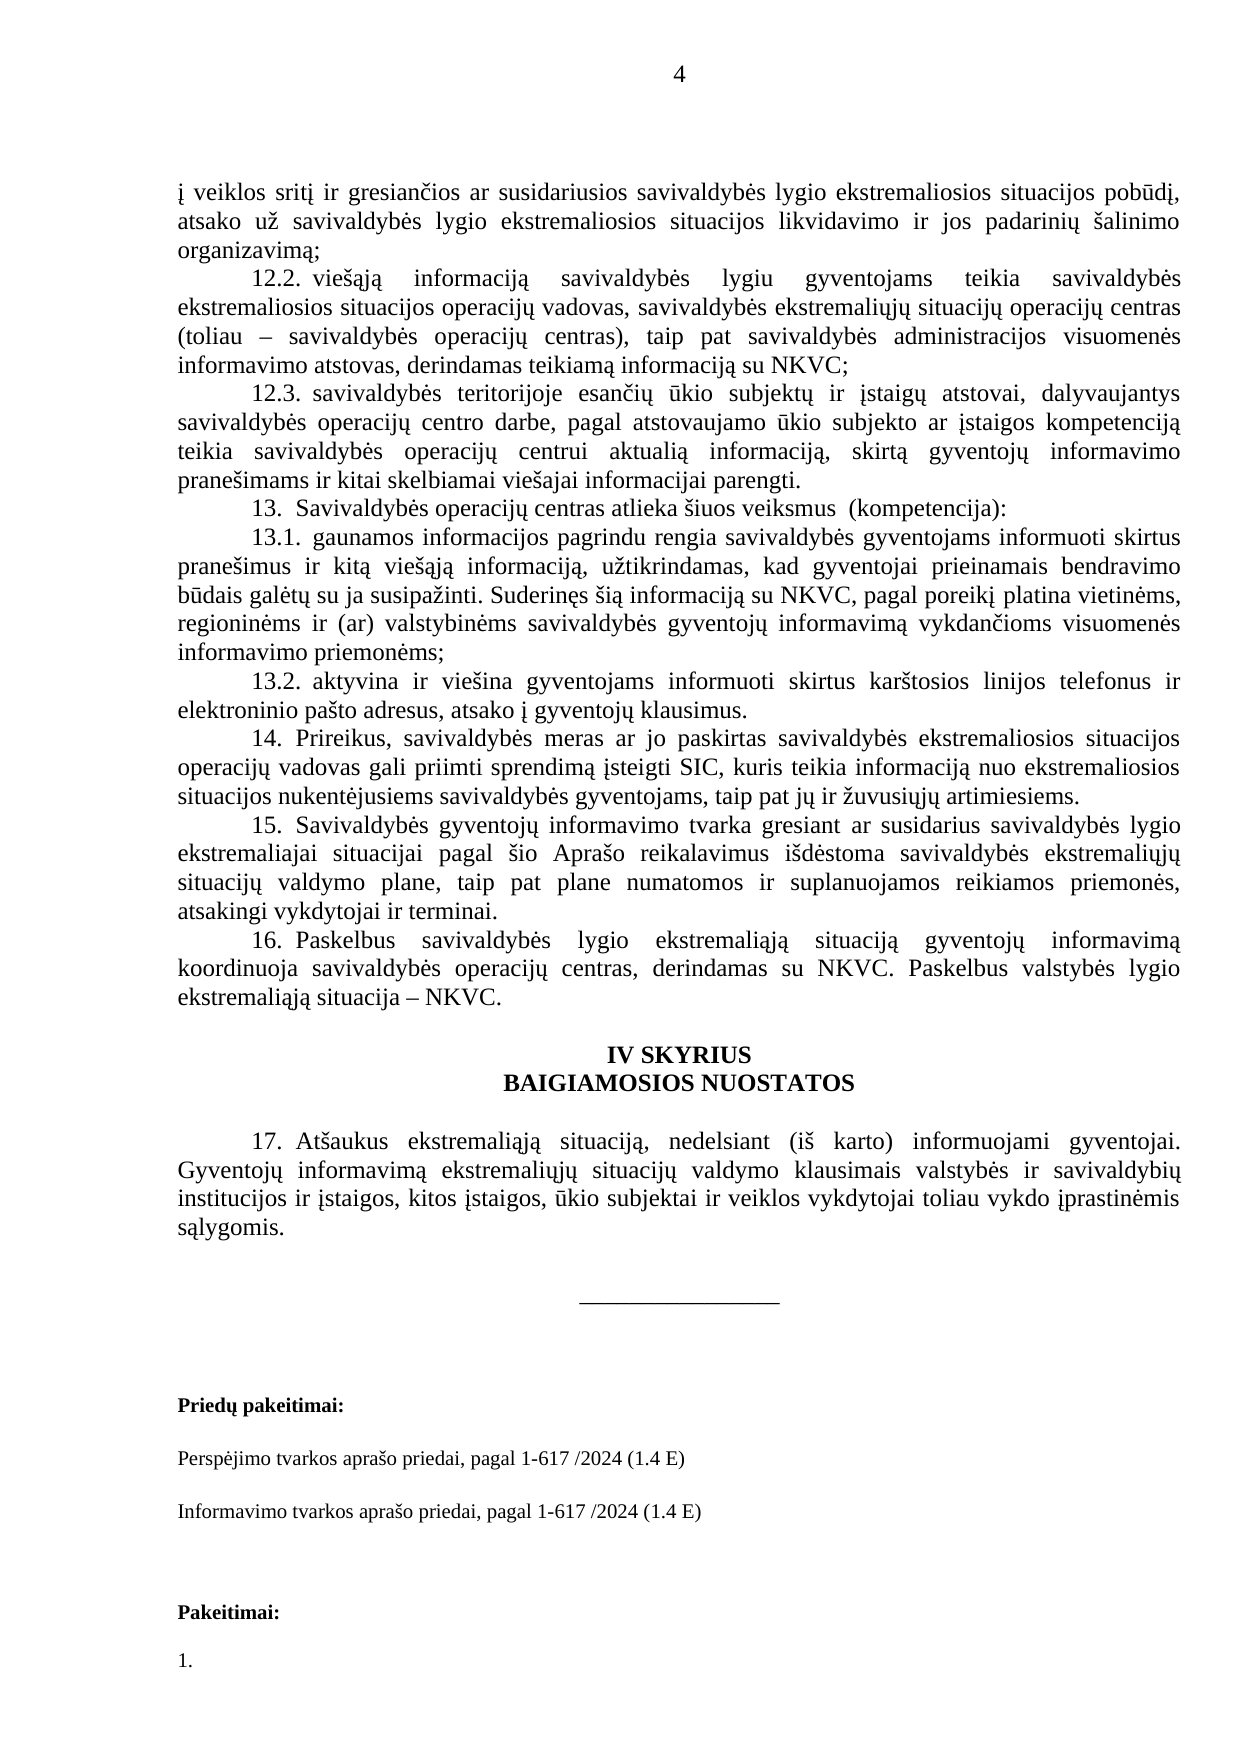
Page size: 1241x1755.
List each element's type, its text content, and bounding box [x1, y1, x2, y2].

text 15. Savivaldybės gyventojų informavimo tvarka gresiant ar susidarius savivaldybės lygio ekstremaliajai situacijai pagal šio Aprašo reikalavimus išdėstoma savivaldybės ekstremaliųjų situacijų valdymo plane, taip pat plane numatomos ir suplanuojamos reikiamos priemonės, atsakingi vykdytojai ir terminai. [177, 810, 1181, 925]
text BAIGIAMOSIOS NUOSTATOS [177, 1068, 1181, 1097]
text 17. Atšaukus ekstremaliąją situaciją, nedelsiant (iš karto) informuojami gyventojai. Gyventojų informavimą ekstremaliųjų situacijų valdymo klausimais valstybės ir savivaldybių institucijos ir įstaigos, kitos įstaigos, ūkio subjektai ir veiklos vykdytojai toliau vykdo įprastinėmis sąlygomis. [177, 1126, 1181, 1241]
text Informavimo tvarkos aprašo priedai, pagal 1-617 /2024 (1.4 E) [177, 1499, 1181, 1523]
text 14. Prireikus, savivaldybės meras ar jo paskirtas savivaldybės ekstremaliosios situacijos operacijų vadovas gali priimti sprendimą įsteigti SIC, kuris teikia informaciją nuo ekstremaliosios situacijos nukentėjusiems savivaldybės gyventojams, taip pat jų ir žuvusiųjų artimiesiems. [177, 723, 1181, 810]
text Priedų pakeitimai: [177, 1393, 1181, 1417]
text 12.2. viešąją informaciją savivaldybės lygiu gyventojams teikia savivaldybės ekstremaliosios situacijos operacijų vadovas, savivaldybės ekstremaliųjų situacijų operacijų centras (toliau – savivaldybės operacijų centras), taip pat savivaldybės administracijos visuomenės informavimo atstovas, derindamas teikiamą informaciją su NKVC; [177, 263, 1181, 378]
text 1. [177, 1648, 1181, 1672]
text 12.3. savivaldybės teritorijoje esančių ūkio subjektų ir įstaigų atstovai, dalyvaujantys savivaldybės operacijų centro darbe, pagal atstovaujamo ūkio subjekto ar įstaigos kompetenciją teikia savivaldybės operacijų centrui aktualią informaciją, skirtą gyventojų informavimo pranešimams ir kitai skelbiamai viešajai informacijai parengti. [177, 378, 1181, 493]
text į veiklos sritį ir gresiančios ar susidariusios savivaldybės lygio ekstremaliosios situacijos pobūdį, atsako už savivaldybės lygio ekstremaliosios situacijos likvidavimo ir jos padarinių šalinimo organizavimą; [177, 177, 1181, 263]
text 13.1. gaunamos informacijos pagrindu rengia savivaldybės gyventojams informuoti skirtus pranešimus ir kitą viešąją informaciją, užtikrindamas, kad gyventojai prieinamais bendravimo būdais galėtų su ja susipažinti. Suderinęs šią informaciją su NKVC, pagal poreikį platina vietinėms, regioninėms ir (ar) valstybinėms savivaldybės gyventojų informavimą vykdančioms visuomenės informavimo priemonėms; [177, 522, 1181, 666]
text 13.2. aktyvina ir viešina gyventojams informuoti skirtus karštosios linijos telefonus ir elektroninio pašto adresus, atsako į gyventojų klausimus. [177, 666, 1181, 723]
text Perspėjimo tvarkos aprašo priedai, pagal 1-617 /2024 (1.4 E) [177, 1446, 1181, 1470]
text IV SKYRIUS [177, 1040, 1181, 1068]
text ________________ [177, 1270, 1181, 1307]
text 16. Paskelbus savivaldybės lygio ekstremaliąją situaciją gyventojų informavimą koordinuoja savivaldybės operacijų centras, derindamas su NKVC. Paskelbus valstybės lygio ekstremaliąją situacija – NKVC. [177, 925, 1181, 1011]
text 13. Savivaldybės operacijų centras atlieka šiuos veiksmus (kompetencija): [177, 493, 1181, 522]
text Pakeitimai: [177, 1600, 1181, 1624]
